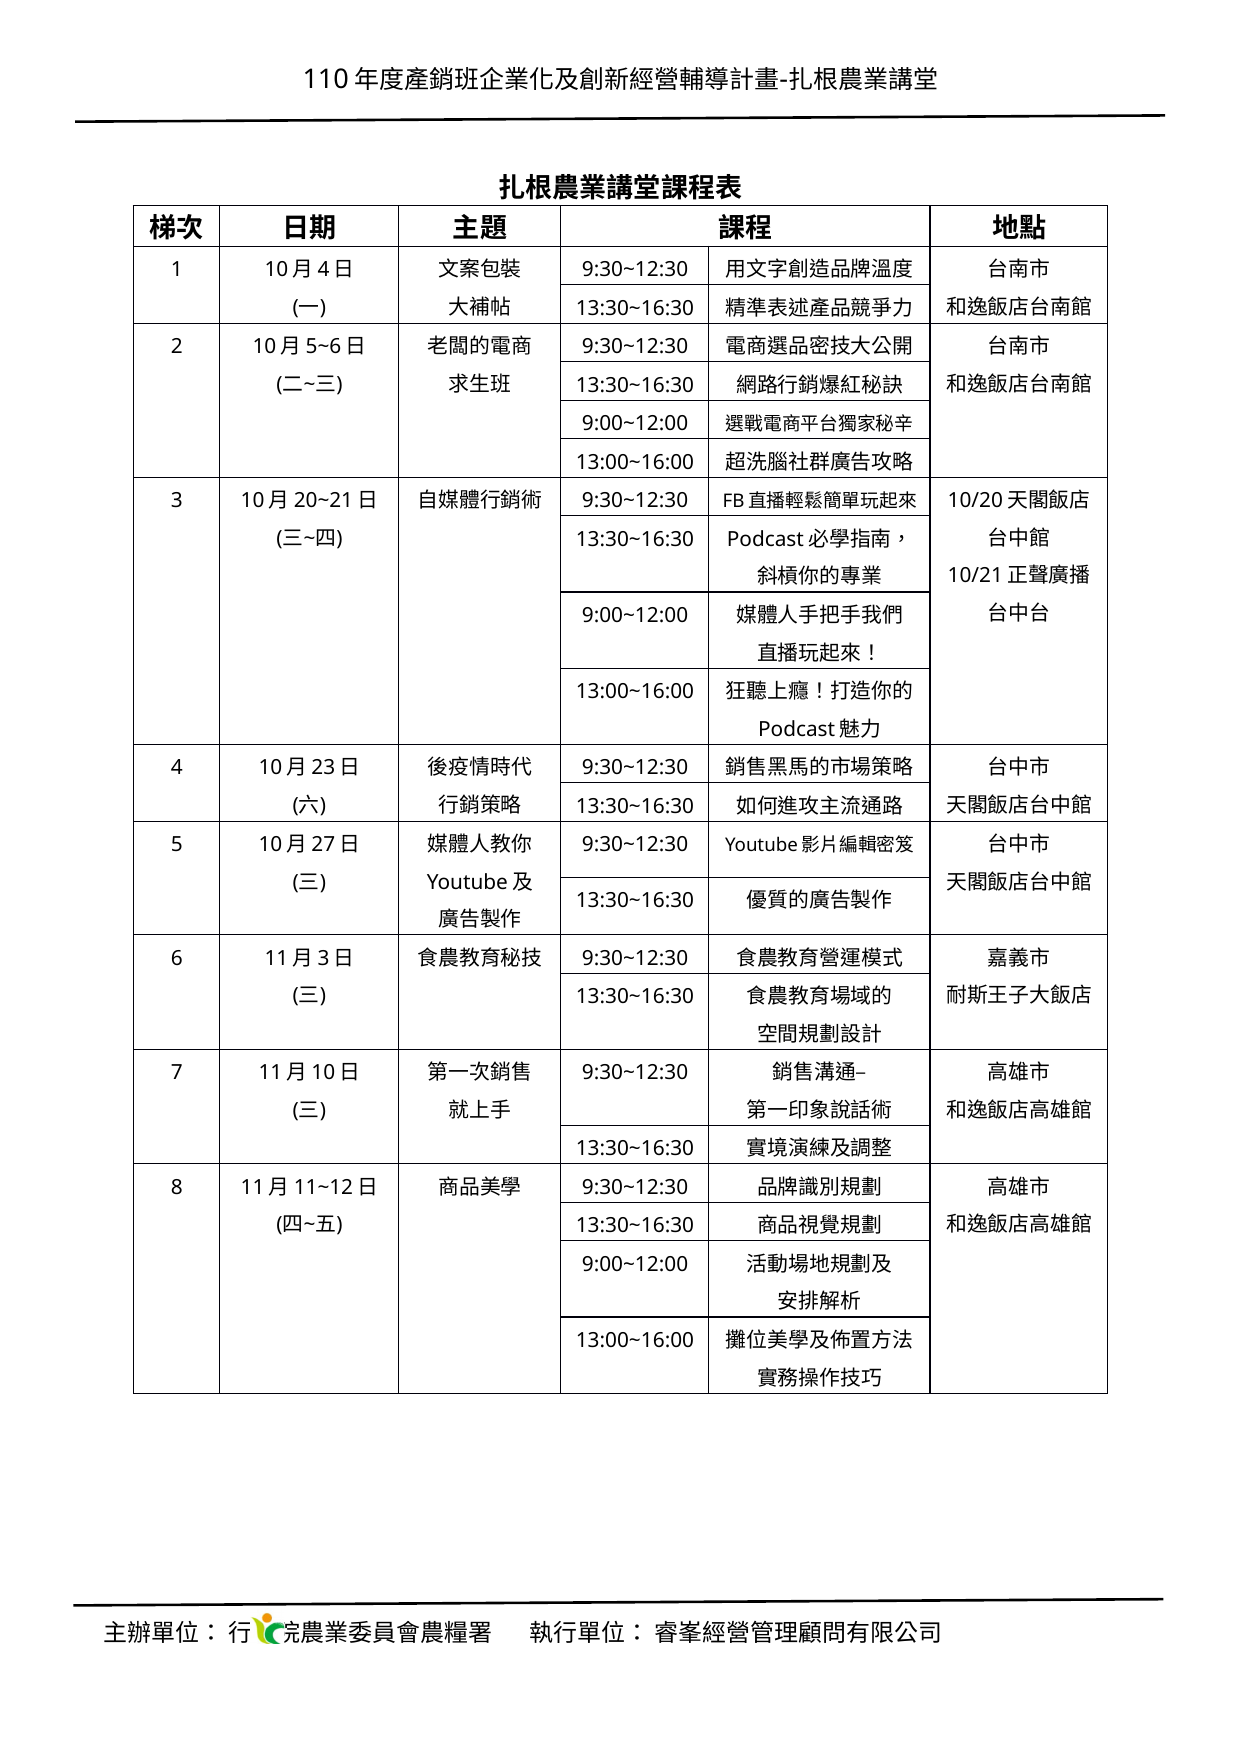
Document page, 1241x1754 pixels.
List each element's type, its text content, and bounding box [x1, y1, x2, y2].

table_cell 13:30~16:30 [561, 362, 708, 400]
table_cell 10月27日 (三) [220, 822, 398, 934]
table_cell 8 [134, 1164, 219, 1392]
table_cell 高雄市 和逸飯店高雄館 [931, 1164, 1107, 1392]
table_header 日期 [220, 206, 398, 246]
table_cell 10月20~21日 (三~四) [220, 478, 398, 743]
table_cell 自媒體行銷術 [399, 478, 560, 743]
table_cell 實境演練及調整 [709, 1126, 929, 1163]
table_cell 攤位美學及佈置方法實務操作技巧 [709, 1318, 929, 1392]
table_cell 超洗腦社群廣告攻略 [709, 439, 929, 477]
table_cell 狂聽上癮！打造你的Podcast魅力 [709, 669, 929, 743]
table_cell 台中市 天閣飯店台中館 [931, 822, 1107, 934]
table_cell 食農教育秘技 [399, 935, 560, 1049]
table_cell 13:30~16:30 [561, 285, 708, 323]
table_cell 台南市 和逸飯店台南館 [931, 247, 1107, 323]
text 扎根農業講堂課程表 [103, 166, 1137, 205]
table_cell 商品美學 [399, 1164, 560, 1392]
table_cell 10月5~6日 (二~三) [220, 324, 398, 477]
table_cell 9:30~12:30 [561, 1050, 708, 1125]
table_cell 台中市 天閣飯店台中館 [931, 745, 1107, 821]
table_cell 品牌識別規劃 [709, 1164, 929, 1202]
table_cell 6 [134, 935, 219, 1049]
table_cell 9:30~12:30 [561, 478, 708, 515]
table_cell 台南市 和逸飯店台南館 [931, 324, 1107, 477]
table_cell 商品視覺規劃 [709, 1203, 929, 1240]
table_cell 網路行銷爆紅秘訣 [709, 362, 929, 400]
table_cell 銷售黑馬的市場策略 [709, 745, 929, 782]
table_cell 13:30~16:30 [561, 974, 708, 1049]
table_cell 9:30~12:30 [561, 745, 708, 782]
table_cell 5 [134, 822, 219, 934]
table_cell 13:30~16:30 [561, 878, 708, 934]
table_cell Podcast必學指南，斜槓你的專業 [709, 516, 929, 591]
table_cell 老闆的電商 求生班 [399, 324, 560, 477]
table_cell 高雄市 和逸飯店高雄館 [931, 1050, 1107, 1163]
table_header 地點 [931, 206, 1107, 246]
table_header 主題 [399, 206, 560, 246]
table_cell 10/20天閣飯店 台中館 10/21正聲廣播 台中台 [931, 478, 1107, 743]
table_cell 9:30~12:30 [561, 324, 708, 361]
table_cell 9:30~12:30 [561, 1164, 708, 1202]
table_cell 電商選品密技大公開 [709, 324, 929, 361]
table_cell 13:30~16:30 [561, 1126, 708, 1163]
table_cell 銷售溝通– 第一印象說話術 [709, 1050, 929, 1125]
table_cell 9:00~12:00 [561, 593, 708, 667]
table_cell 9:00~12:00 [561, 1241, 708, 1316]
table_cell 11月11~12日 (四~五) [220, 1164, 398, 1392]
table_cell 選戰電商平台獨家秘辛 [709, 401, 929, 438]
table_cell 13:00~16:00 [561, 669, 708, 743]
table_cell 後疫情時代 行銷策略 [399, 745, 560, 821]
table_cell 11月10日 (三) [220, 1050, 398, 1163]
table_cell 13:30~16:30 [561, 783, 708, 821]
table_cell 食農教育場域的 空間規劃設計 [709, 974, 929, 1049]
table_cell 7 [134, 1050, 219, 1163]
table_cell 11月3日 (三) [220, 935, 398, 1049]
table_header 梯次 [134, 206, 219, 246]
table_cell 13:30~16:30 [561, 1203, 708, 1240]
table_cell 媒體人手把手我們 直播玩起來！ [709, 593, 929, 667]
table_cell 如何進攻主流通路 [709, 783, 929, 821]
table_cell 優質的廣告製作 [709, 878, 929, 934]
table_cell 活動場地規劃及 安排解析 [709, 1241, 929, 1316]
table_cell 3 [134, 478, 219, 743]
table_cell 食農教育營運模式 [709, 935, 929, 973]
table_cell 第一次銷售 就上手 [399, 1050, 560, 1163]
table_cell 13:00~16:00 [561, 1318, 708, 1392]
table_cell 用文字創造品牌溫度 [709, 247, 929, 284]
table_header 課程 [561, 206, 929, 246]
table_cell Youtube影片編輯密笈 [709, 822, 929, 877]
table_cell 13:00~16:00 [561, 439, 708, 477]
table_cell 嘉義市 耐斯王子大飯店 [931, 935, 1107, 1049]
table_cell 媒體人教你Youtube及 廣告製作 [399, 822, 560, 934]
table_cell 10月4日 (一) [220, 247, 398, 323]
table_cell 9:30~12:30 [561, 822, 708, 877]
table_cell 2 [134, 324, 219, 477]
table_cell 9:30~12:30 [561, 935, 708, 973]
table_cell 13:30~16:30 [561, 516, 708, 591]
table_cell 9:30~12:30 [561, 247, 708, 284]
table_cell FB直播輕鬆簡單玩起來 [709, 478, 929, 515]
table_cell 文案包裝 大補帖 [399, 247, 560, 323]
table_cell 4 [134, 745, 219, 821]
table_cell 1 [134, 247, 219, 323]
table_cell 10月23日 (六) [220, 745, 398, 821]
table_cell 精準表述產品競爭力 [709, 285, 929, 323]
table_cell 9:00~12:00 [561, 401, 708, 438]
